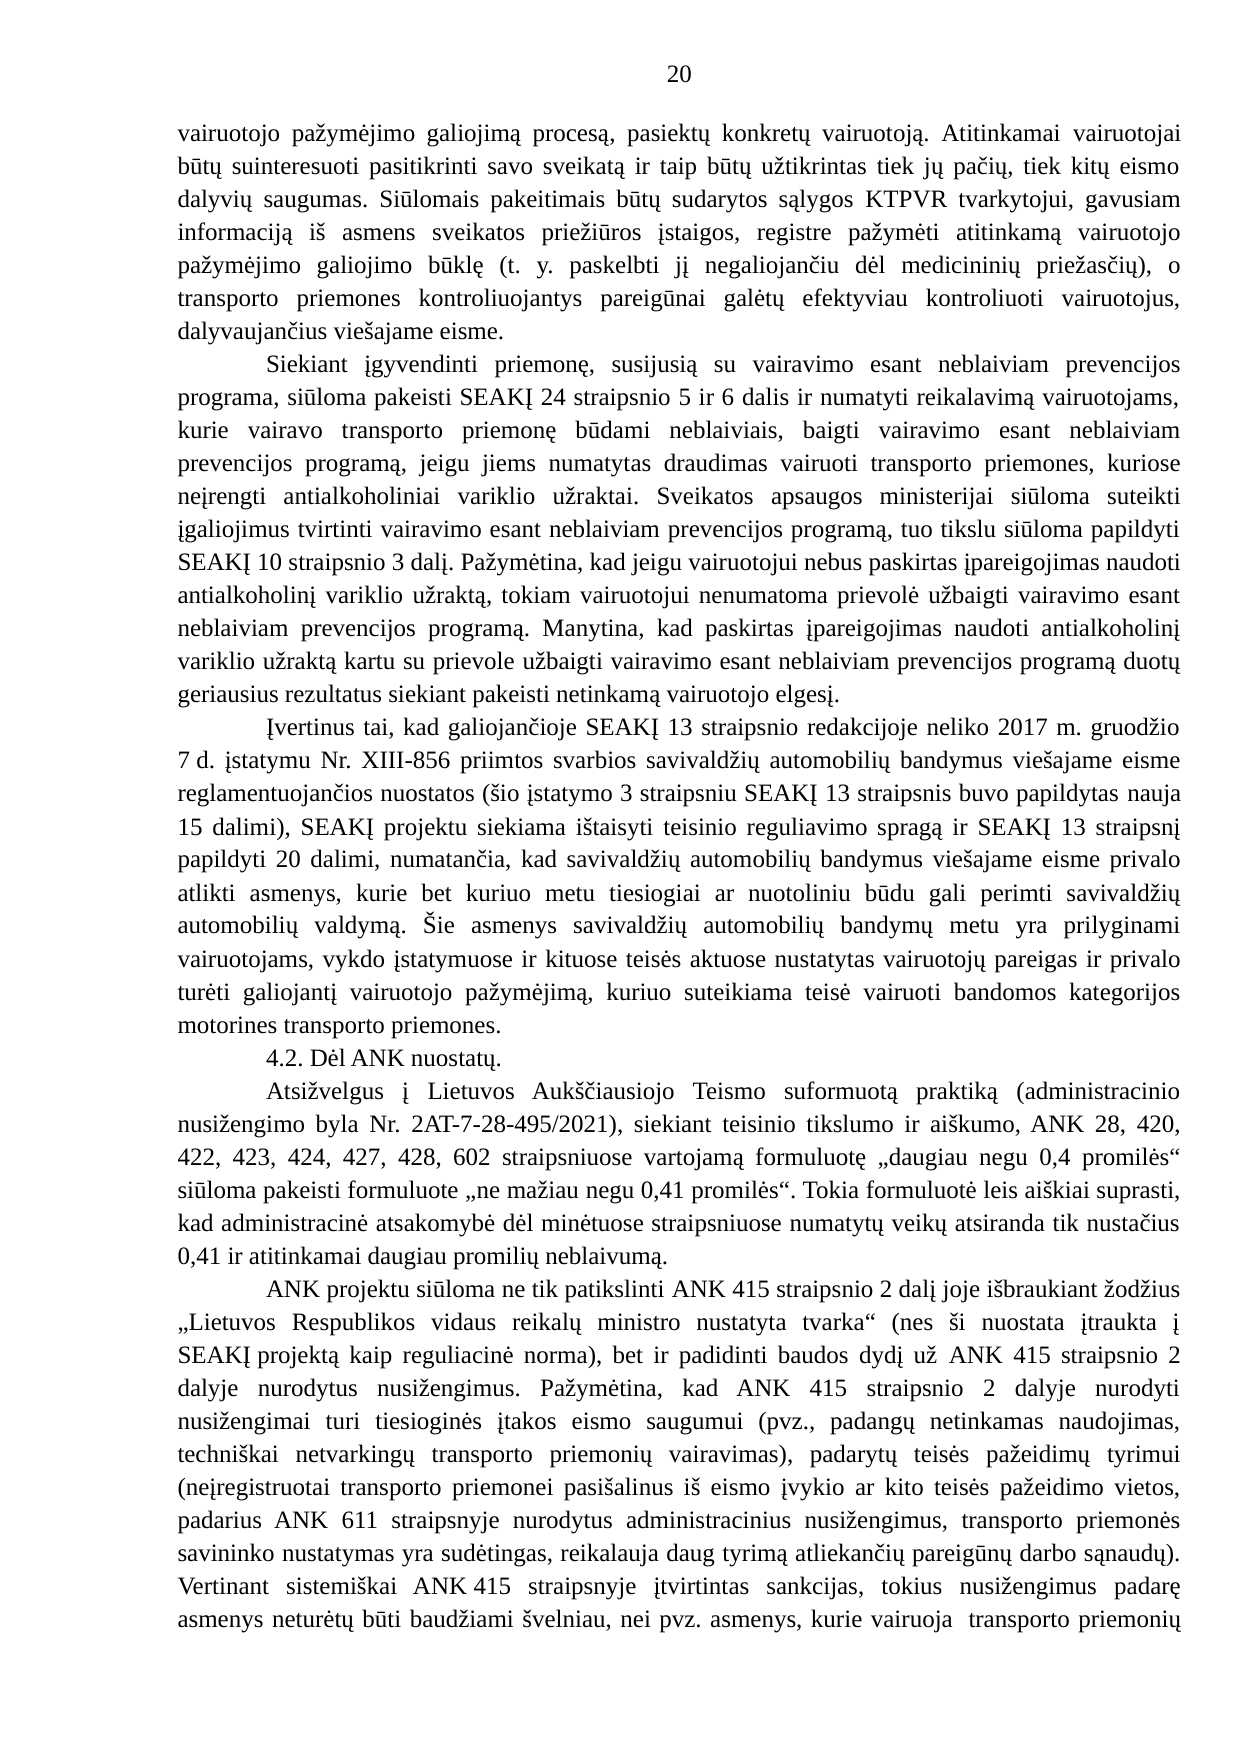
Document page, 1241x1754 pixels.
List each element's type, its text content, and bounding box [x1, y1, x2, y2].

text 4.2. Dėl ANK nuostatų. [177, 1043, 1181, 1071]
text Įvertinus tai, kad galiojančioje SEAKĮ 13 straipsnio redakcijoje neliko 2017 m. gruodžio 7 d. įstatymu Nr. XIII-856 priimtos svarbios savivaldžių automobilių bandymus viešajame eisme reglamentuojančios nuostatos (šio įstatymo 3 straipsniu SEAKĮ 13 straipsnis buvo papildytas nauja 15 dalimi), SEAKĮ projektu siekiama ištaisyti teisinio reguliavimo spragą ir SEAKĮ 13 straipsnį papildyti 20 dalimi, numatančia, kad savivaldžių automobilių bandymus viešajame eisme privalo atlikti asmenys, kurie bet kuriuo metu tiesiogiai ar nuotoliniu būdu gali perimti savivaldžių automobilių valdymą. Šie asmenys savivaldžių automobilių bandymų metu yra prilyginami vairuotojams, vykdo įstatymuose ir kituose teisės aktuose nustatytas vairuotojų pareigas ir privalo turėti galiojantį vairuotojo pažymėjimą, kuriuo suteikiama teisė vairuoti bandomos kategorijos motorines transporto priemones. [177, 712, 1181, 1038]
text Siekiant įgyvendinti priemonę, susijusią su vairavimo esant neblaiviam prevencijos programa, siūloma pakeisti SEAKĮ 24 straipsnio 5 ir 6 dalis ir numatyti reikalavimą vairuotojams, kurie vairavo transporto priemonę būdami neblaiviais, baigti vairavimo esant neblaiviam prevencijos programą, jeigu jiems numatytas draudimas vairuoti transporto priemones, kuriose neįrengti antialkoholiniai variklio užraktai. Sveikatos apsaugos ministerijai siūloma suteikti įgaliojimus tvirtinti vairavimo esant neblaiviam prevencijos programą, tuo tikslu siūloma papildyti SEAKĮ 10 straipsnio 3 dalį. Pažymėtina, kad jeigu vairuotojui nebus paskirtas įpareigojimas naudoti antialkoholinį variklio užraktą, tokiam vairuotojui nenumatoma prievolė užbaigti vairavimo esant neblaiviam prevencijos programą. Manytina, kad paskirtas įpareigojimas naudoti antialkoholinį variklio užraktą kartu su prievole užbaigti vairavimo esant neblaiviam prevencijos programą duotų geriausius rezultatus siekiant pakeisti netinkamą vairuotojo elgesį. [177, 349, 1181, 708]
text ANK projektu siūloma ne tik patikslinti ANK 415 straipsnio 2 dalį joje išbraukiant žodžius „Lietuvos Respublikos vidaus reikalų ministro nustatyta tvarka“ (nes ši nuostata įtraukta į SEAKĮ projektą kaip reguliacinė norma), bet ir padidinti baudos dydį už ANK 415 straipsnio 2 dalyje nurodytus nusižengimus. Pažymėtina, kad ANK 415 straipsnio 2 dalyje nurodyti nusižengimai turi tiesioginės įtakos eismo saugumui (pvz., padangų netinkamas naudojimas, techniškai netvarkingų transporto priemonių vairavimas), padarytų teisės pažeidimų tyrimui (neįregistruotai transporto priemonei pasišalinus iš eismo įvykio ar kito teisės pažeidimo vietos, padarius ANK 611 straipsnyje nurodytus administracinius nusižengimus, transporto priemonės savininko nustatymas yra sudėtingas, reikalauja daug tyrimą atliekančių pareigūnų darbo sąnaudų). Vertinant sistemiškai ANK 415 straipsnyje įtvirtintas sankcijas, tokius nusižengimus padarę asmenys neturėtų būti baudžiami švelniau, nei pvz. asmenys, kurie vairuoja transporto priemonių [177, 1274, 1181, 1633]
text vairuotojo pažymėjimo galiojimą procesą, pasiektų konkretų vairuotoją. Atitinkamai vairuotojai būtų suinteresuoti pasitikrinti savo sveikatą ir taip būtų užtikrintas tiek jų pačių, tiek kitų eismo dalyvių saugumas. Siūlomais pakeitimais būtų sudarytos sąlygos KTPVR tvarkytojui, gavusiam informaciją iš asmens sveikatos priežiūros įstaigos, registre pažymėti atitinkamą vairuotojo pažymėjimo galiojimo būklę (t. y. paskelbti jį negaliojančiu dėl medicininių priežasčių), o transporto priemones kontroliuojantys pareigūnai galėtų efektyviau kontroliuoti vairuotojus, dalyvaujančius viešajame eisme. [177, 118, 1181, 345]
text Atsižvelgus į Lietuvos Aukščiausiojo Teismo suformuotą praktiką (administracinio nusižengimo byla Nr. 2AT-7-28-495/2021), siekiant teisinio tikslumo ir aiškumo, ANK 28, 420, 422, 423, 424, 427, 428, 602 straipsniuose vartojamą formuluotę „daugiau negu 0,4 promilės“ siūloma pakeisti formuluote „ne mažiau negu 0,41 promilės“. Tokia formuluotė leis aiškiai suprasti, kad administracinė atsakomybė dėl minėtuose straipsniuose numatytų veikų atsiranda tik nustačius 0,41 ir atitinkamai daugiau promilių neblaivumą. [177, 1076, 1181, 1269]
